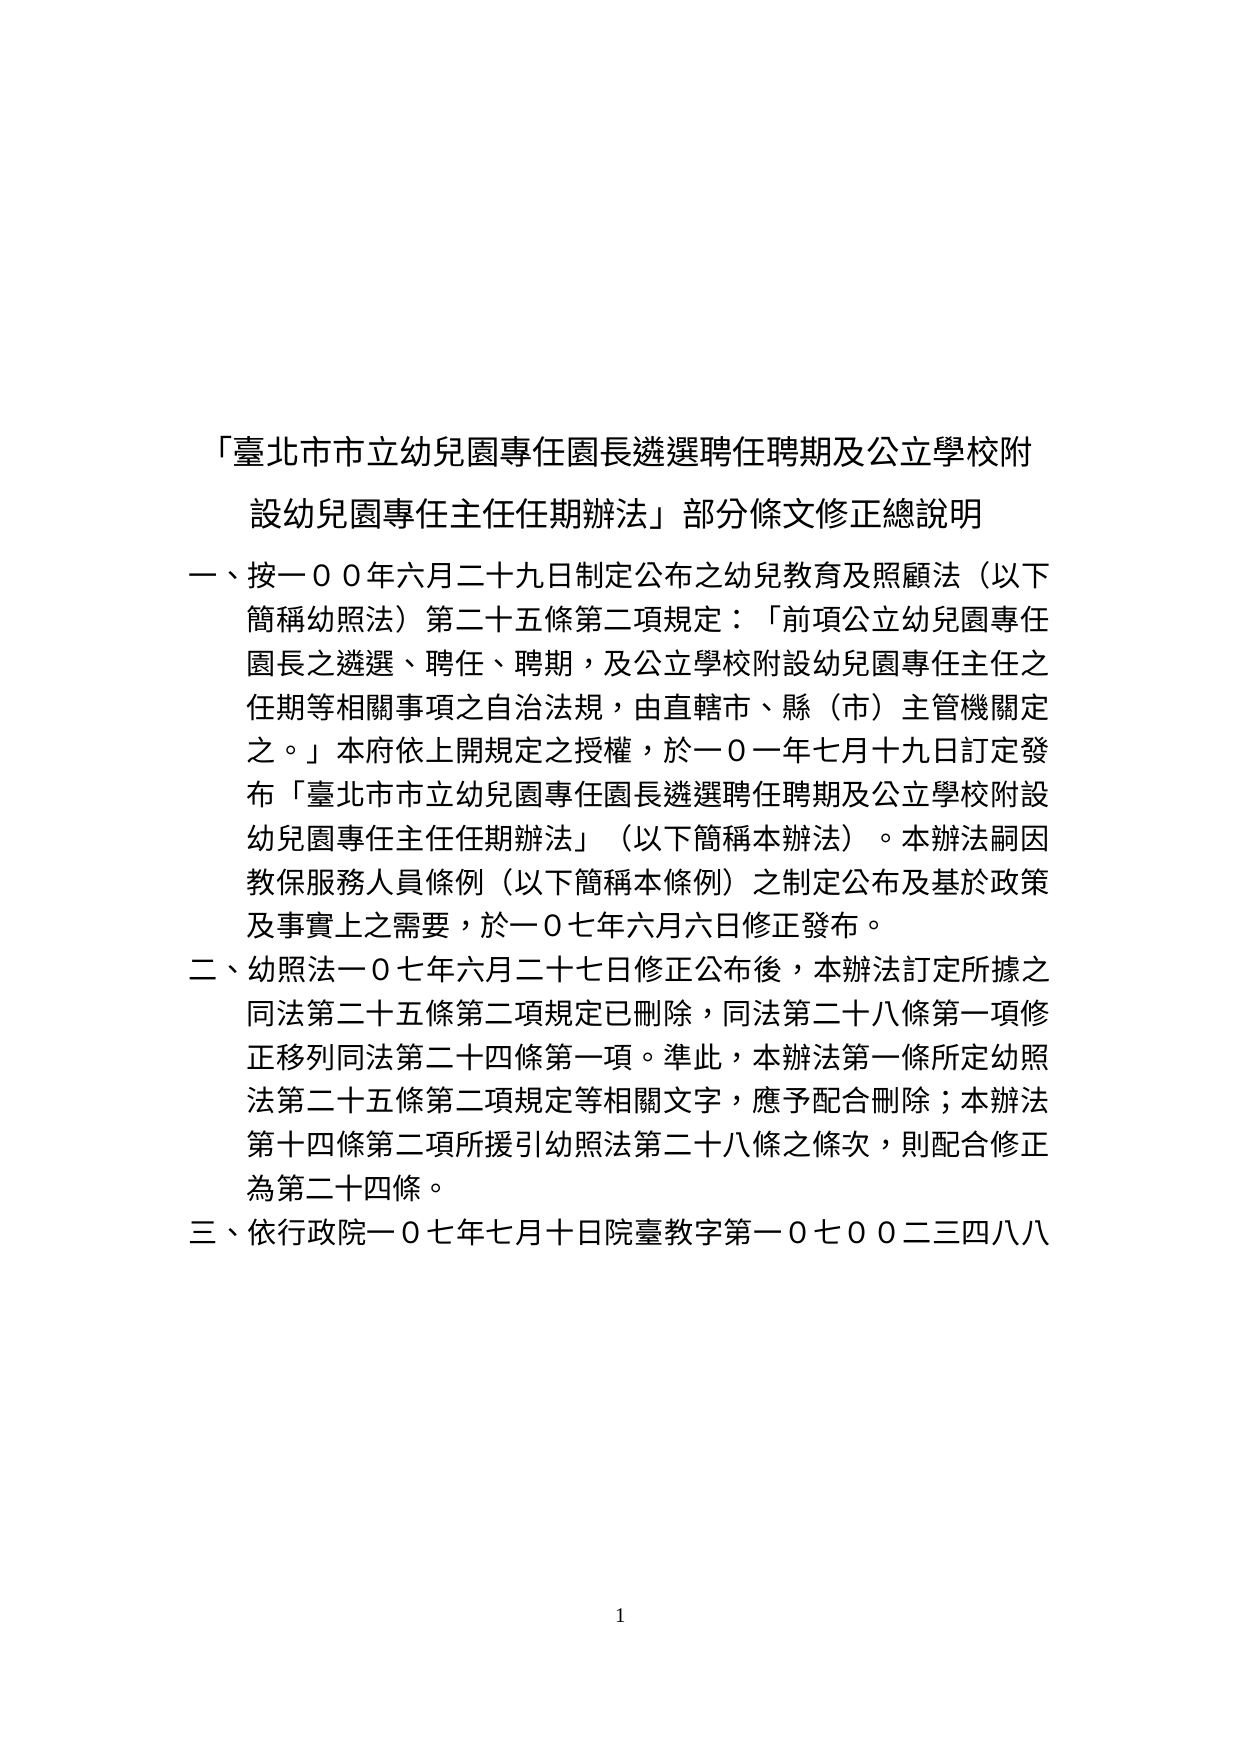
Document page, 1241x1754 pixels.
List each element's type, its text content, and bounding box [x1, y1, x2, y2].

text 三、依行政院一０七年七月十日院臺教字第一０七００二三四八八 [188, 1208, 1053, 1252]
text 「臺北市市立幼兒園專任園長遴選聘任聘期及公立學校附設幼兒園專任主任任期辦法」部分條文修正總說明 [187, 408, 1044, 533]
text 二、幼照法一０七年六月二十七日修正公布後，本辦法訂定所據之同法第二十五條第二項規定已刪除，同法第二十八條第一項修正移列同法第二十四條第一項。準此，本辦法第一條所定幼照法第二十五條第二項規定等相關文字，應予配合刪除；本辦法第十四條第二項所援引幼照法第二十八條之條次，則配合修正為第二十四條。 [188, 946, 1053, 1208]
text 一、按一００年六月二十九日制定公布之幼兒教育及照顧法（以下簡稱幼照法）第二十五條第二項規定：「前項公立幼兒園專任園長之遴選、聘任、聘期，及公立學校附設幼兒園專任主任之任期等相關事項之自治法規，由直轄市、縣（市）主管機關定之。」本府依上開規定之授權，於一０一年七月十九日訂定發布「臺北市市立幼兒園專任園長遴選聘任聘期及公立學校附設幼兒園專任主任任期辦法」（以下簡稱本辦法）。本辦法嗣因教保服務人員條例（以下簡稱本條例）之制定公布及基於政策及事實上之需要，於一０七年六月六日修正發布。 [188, 552, 1053, 946]
